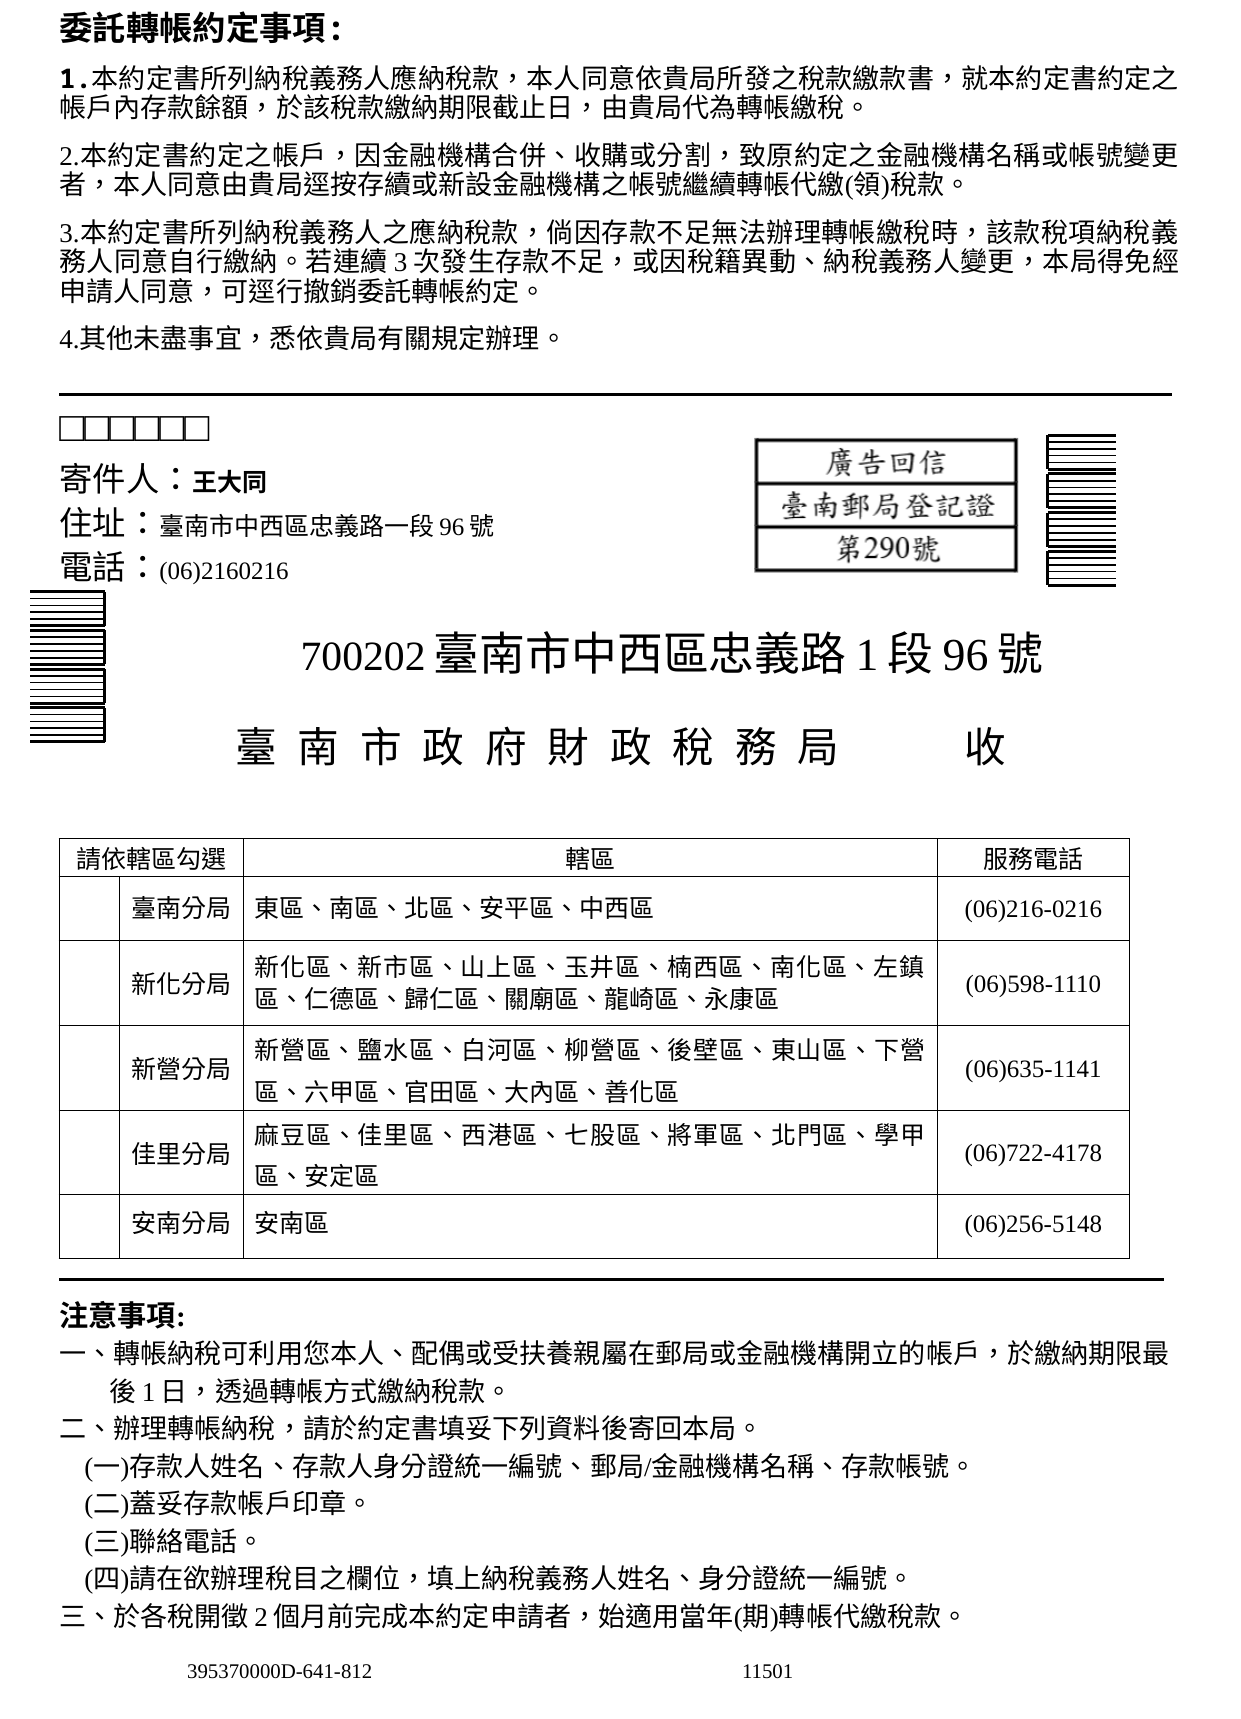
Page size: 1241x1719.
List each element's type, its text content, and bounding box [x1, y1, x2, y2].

table_cell [60, 1195, 119, 1258]
text 4.其他未盡事宜，悉依貴局有關規定辦理。 [59, 326, 1181, 355]
text 3.本約定書所列納稅義務人之應納稅款，倘因存款不足無法辦理轉帳繳稅時，該款稅項納稅義務人同意自行繳納。若連續3次發生存款不足，或因稅籍異動、納稅義務人變更，本局得免經申請人同意，可逕行撤銷委託轉帳約定。 [59, 219, 1181, 307]
table_header 請依轄區勾選 [60, 839, 243, 876]
text 二、辦理轉帳納稅，請於約定書填妥下列資料後寄回本局。 [59, 1409, 1181, 1446]
table_cell 安南分局 [120, 1195, 243, 1258]
text 寄件人：王大同 [59, 457, 751, 501]
table_cell (06)722-4178 [938, 1111, 1129, 1194]
text 1.本約定書所列納稅義務人應納稅款，本人同意依貴局所發之稅款繳款書，就本約定書約定之帳戶內存款餘額，於該稅款繳納期限截止日，由貴局代為轉帳繳稅。 [59, 65, 1181, 123]
table_header 服務電話 [938, 839, 1129, 876]
text (四)請在欲辦理稅目之欄位，填上納稅義務人姓名、身分證統一編號。 [84, 1559, 1181, 1596]
text 委託轉帳約定事項: [59, 17, 1181, 46]
table_cell [60, 1026, 119, 1110]
table_cell (06)635-1141 [938, 1026, 1129, 1110]
text 700202臺南市中西區忠義路1段96號 [162, 588, 1181, 713]
table_header 轄區 [244, 839, 937, 876]
text 注意事項: [59, 1298, 1181, 1334]
table_cell (06)598-1110 [938, 941, 1129, 1025]
text 住址：臺南市中西區忠義路一段96號 [59, 501, 751, 544]
table_cell (06)216-0216 [938, 877, 1129, 940]
text [1026, 457, 1181, 501]
table_cell 東區、南區、北區、安平區、中西區 [244, 877, 937, 940]
table_cell (06)256-5148 [938, 1195, 1129, 1258]
table_cell 新化區、新市區、山上區、玉井區、楠西區、南化區、左鎮區、仁德區、歸仁區、關廟區、龍崎區、永康區 [244, 941, 937, 1025]
table_cell [60, 1111, 119, 1194]
text 2.本約定書約定之帳戶，因金融機構合併、收購或分割，致原約定之金融機構名稱或帳號變更者，本人同意由貴局逕按存續或新設金融機構之帳號繼續轉帳代繳(領)稅款。 [59, 142, 1181, 201]
picture [751, 428, 1026, 586]
text (一)存款人姓名、存款人身分證統一編號、郵局/金融機構名稱、存款帳號。 [84, 1446, 1181, 1484]
table_cell 新營區、鹽水區、白河區、柳營區、後壁區、東山區、下營區、六甲區、官田區、大內區、善化區 [244, 1026, 937, 1110]
text 一、轉帳納稅可利用您本人、配偶或受扶養親屬在郵局或金融機構開立的帳戶，於繳納期限最後1日，透過轉帳方式繳納稅款。 [59, 1334, 1181, 1409]
table_cell [60, 941, 119, 1025]
text □□□□□□ [59, 394, 1181, 457]
text 電話：(06)2160216 [59, 544, 1181, 588]
table_cell 新化分局 [120, 941, 243, 1025]
text 三、於各稅開徵2個月前完成本約定申請者，始適用當年(期)轉帳代繳稅款。 [59, 1596, 1181, 1634]
text [1026, 501, 1181, 544]
table_cell 臺南分局 [120, 877, 243, 940]
table_cell [60, 877, 119, 940]
text 臺 南 市 政 府 財 政 稅 務 局 收 [59, 713, 1181, 776]
text (二)蓋妥存款帳戶印章。 [84, 1484, 1181, 1521]
table_cell 麻豆區、佳里區、西港區、七股區、將軍區、北門區、學甲區、安定區 [244, 1111, 937, 1194]
table_cell 安南區 [244, 1195, 937, 1258]
table_cell 新營分局 [120, 1026, 243, 1110]
table_cell 佳里分局 [120, 1111, 243, 1194]
text (三)聯絡電話。 [84, 1521, 1181, 1559]
